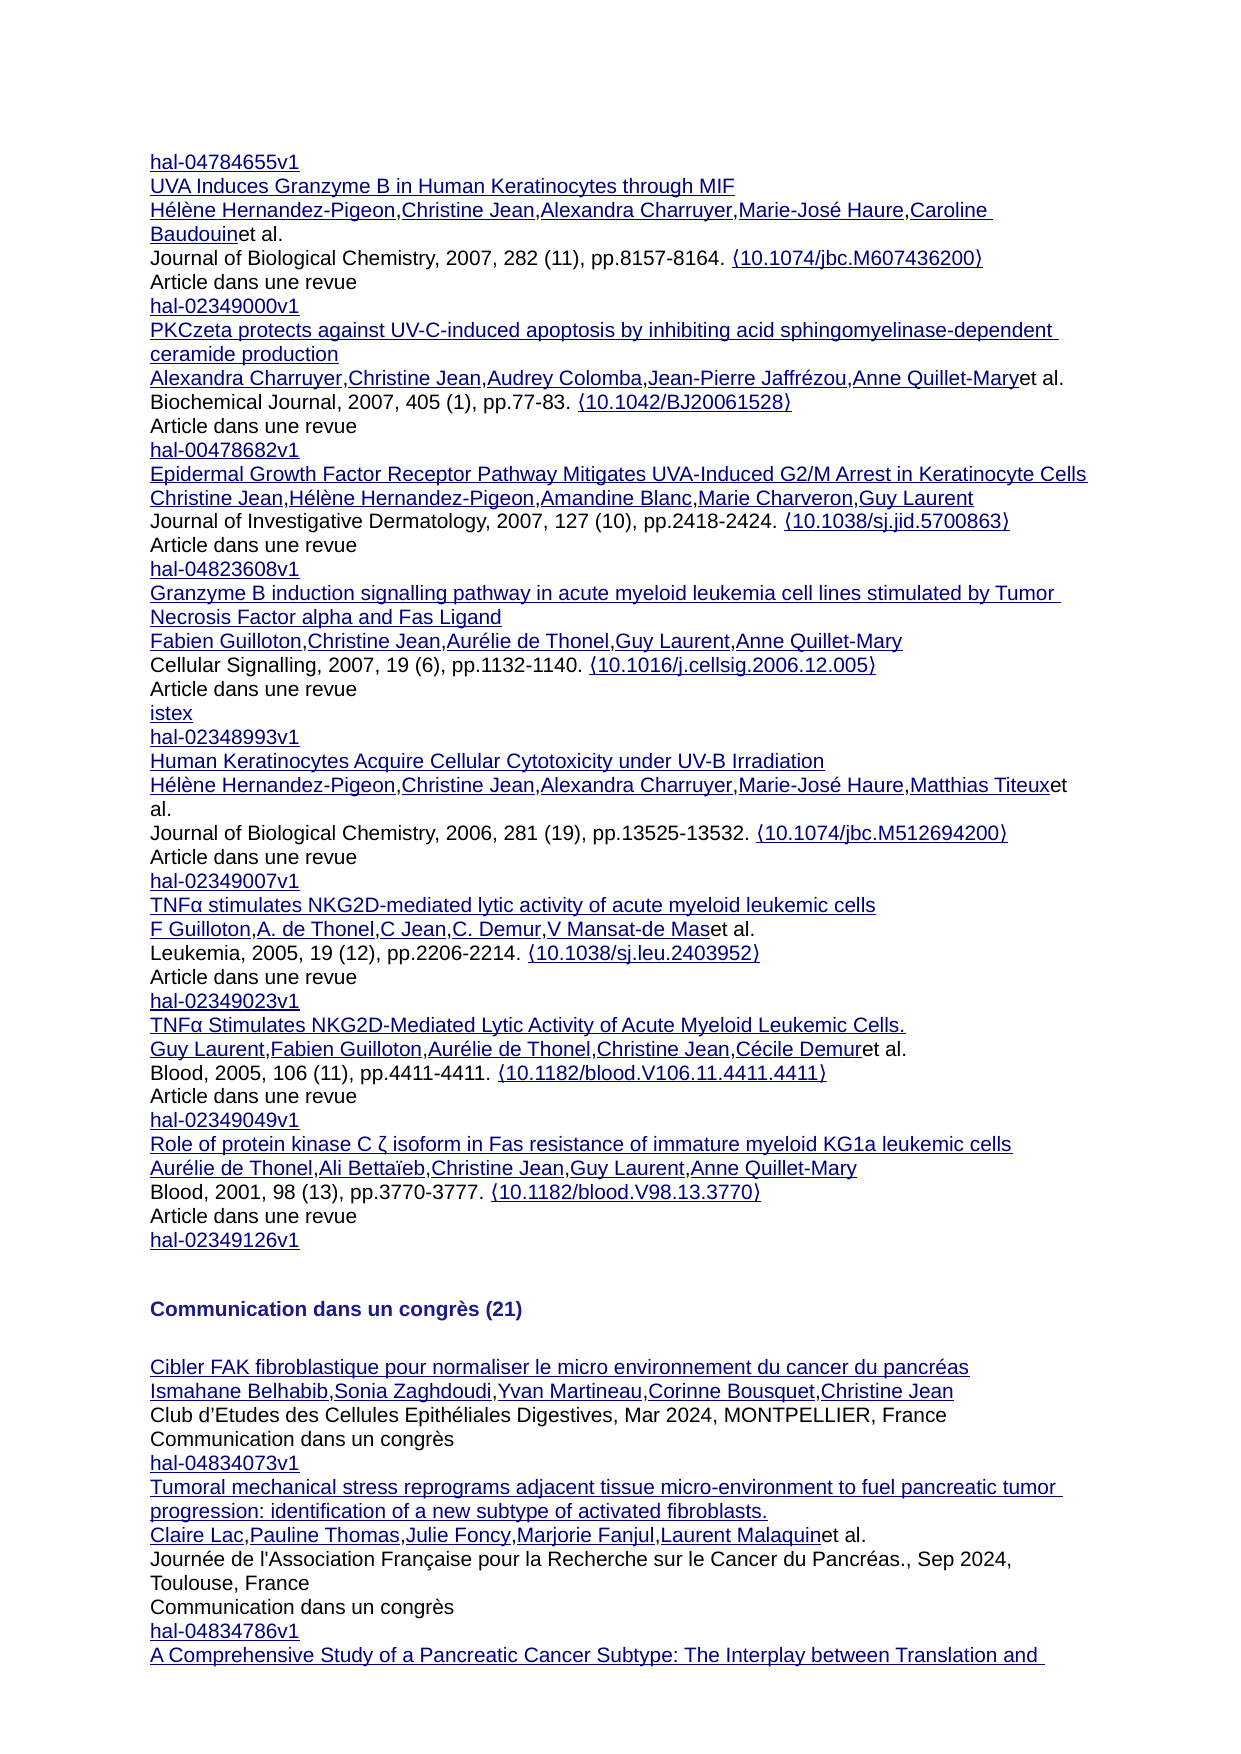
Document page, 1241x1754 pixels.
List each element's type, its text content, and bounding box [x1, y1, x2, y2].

table_cell PKCzeta protects against UV-C-induced apoptosis by inhibiting acid sphingomyelinase-dependent ceramide production Alexandra Charruyer,Christine Jean,Audrey Colomba,Jean-Pierre Jaffrézou,Anne Quillet-Maryet al. Biochemical Journal, 2007, 405 (1), pp.77-83. ⟨10.1042/BJ20061528⟩ Article dans une revue hal-00478682v1 [150, 318, 1090, 461]
table_cell UVA Induces Granzyme B in Human Keratinocytes through MIF Hélène Hernandez-Pigeon,Christine Jean,Alexandra Charruyer,Marie-José Haure,Caroline Baudouinet al. Journal of Biological Chemistry, 2007, 282 (11), pp.8157-8164. ⟨10.1074/jbc.M607436200⟩ Article dans une revue hal-02349000v1 [150, 174, 1090, 318]
table_cell Tumoral mechanical stress reprograms adjacent tissue micro-environment to fuel pancreatic tumor progression: identification of a new subtype of activated fibroblasts. Claire Lac,Pauline Thomas,Julie Foncy,Marjorie Fanjul,Laurent Malaquinet al. Journée de l'Association Française pour la Recherche sur le Cancer du Pancréas., Sep 2024, Toulouse, France Communication dans un congrès hal-04834786v1 [150, 1475, 1090, 1643]
table_cell A Comprehensive Study of a Pancreatic Cancer Subtype: The Interplay between Translation and [150, 1643, 1090, 1667]
table_cell Role of protein kinase C ζ isoform in Fas resistance of immature myeloid KG1a leukemic cells Aurélie de Thonel,Ali Bettaïeb,Christine Jean,Guy Laurent,Anne Quillet-Mary Blood, 2001, 98 (13), pp.3770-3777. ⟨10.1182/blood.V98.13.3770⟩ Article dans une revue hal-02349126v1 [150, 1132, 1090, 1252]
table_cell hal-04784655v1 [150, 150, 1090, 174]
subtitle Communication dans un congrès (21) [150, 1297, 1090, 1321]
table_cell TNFα stimulates NKG2D-mediated lytic activity of acute myeloid leukemic cells F Guilloton,A. de Thonel,C Jean,C. Demur,V Mansat-de Maset al. Leukemia, 2005, 19 (12), pp.2206-2214. ⟨10.1038/sj.leu.2403952⟩ Article dans une revue hal-02349023v1 [150, 893, 1090, 1012]
table_cell Epidermal Growth Factor Receptor Pathway Mitigates UVA-Induced G2/M Arrest in Keratinocyte Cells Christine Jean,Hélène Hernandez-Pigeon,Amandine Blanc,Marie Charveron,Guy Laurent Journal of Investigative Dermatology, 2007, 127 (10), pp.2418-2424. ⟨10.1038/sj.jid.5700863⟩ Article dans une revue hal-04823608v1 [150, 461, 1090, 581]
table_cell Granzyme B induction signalling pathway in acute myeloid leukemia cell lines stimulated by Tumor Necrosis Factor alpha and Fas Ligand Fabien Guilloton,Christine Jean,Aurélie de Thonel,Guy Laurent,Anne Quillet-Mary Cellular Signalling, 2007, 19 (6), pp.1132-1140. ⟨10.1016/j.cellsig.2006.12.005⟩ Article dans une revue istex hal-02348993v1 [150, 581, 1090, 749]
table_cell Human Keratinocytes Acquire Cellular Cytotoxicity under UV-B Irradiation Hélène Hernandez-Pigeon,Christine Jean,Alexandra Charruyer,Marie-José Haure,Matthias Titeuxet al. Journal of Biological Chemistry, 2006, 281 (19), pp.13525-13532. ⟨10.1074/jbc.M512694200⟩ Article dans une revue hal-02349007v1 [150, 749, 1090, 893]
table_header Cibler FAK fibroblastique pour normaliser le micro environnement du cancer du pancréas Ismahane Belhabib,Sonia Zaghdoudi,Yvan Martineau,Corinne Bousquet,Christine Jean Club d’Etudes des Cellules Epithéliales Digestives, Mar 2024, MONTPELLIER, France Communication dans un congrès hal-04834073v1 [150, 1355, 1090, 1475]
table_cell TNFα Stimulates NKG2D-Mediated Lytic Activity of Acute Myeloid Leukemic Cells. Guy Laurent,Fabien Guilloton,Aurélie de Thonel,Christine Jean,Cécile Demuret al. Blood, 2005, 106 (11), pp.4411-4411. ⟨10.1182/blood.V106.11.4411.4411⟩ Article dans une revue hal-02349049v1 [150, 1013, 1090, 1132]
